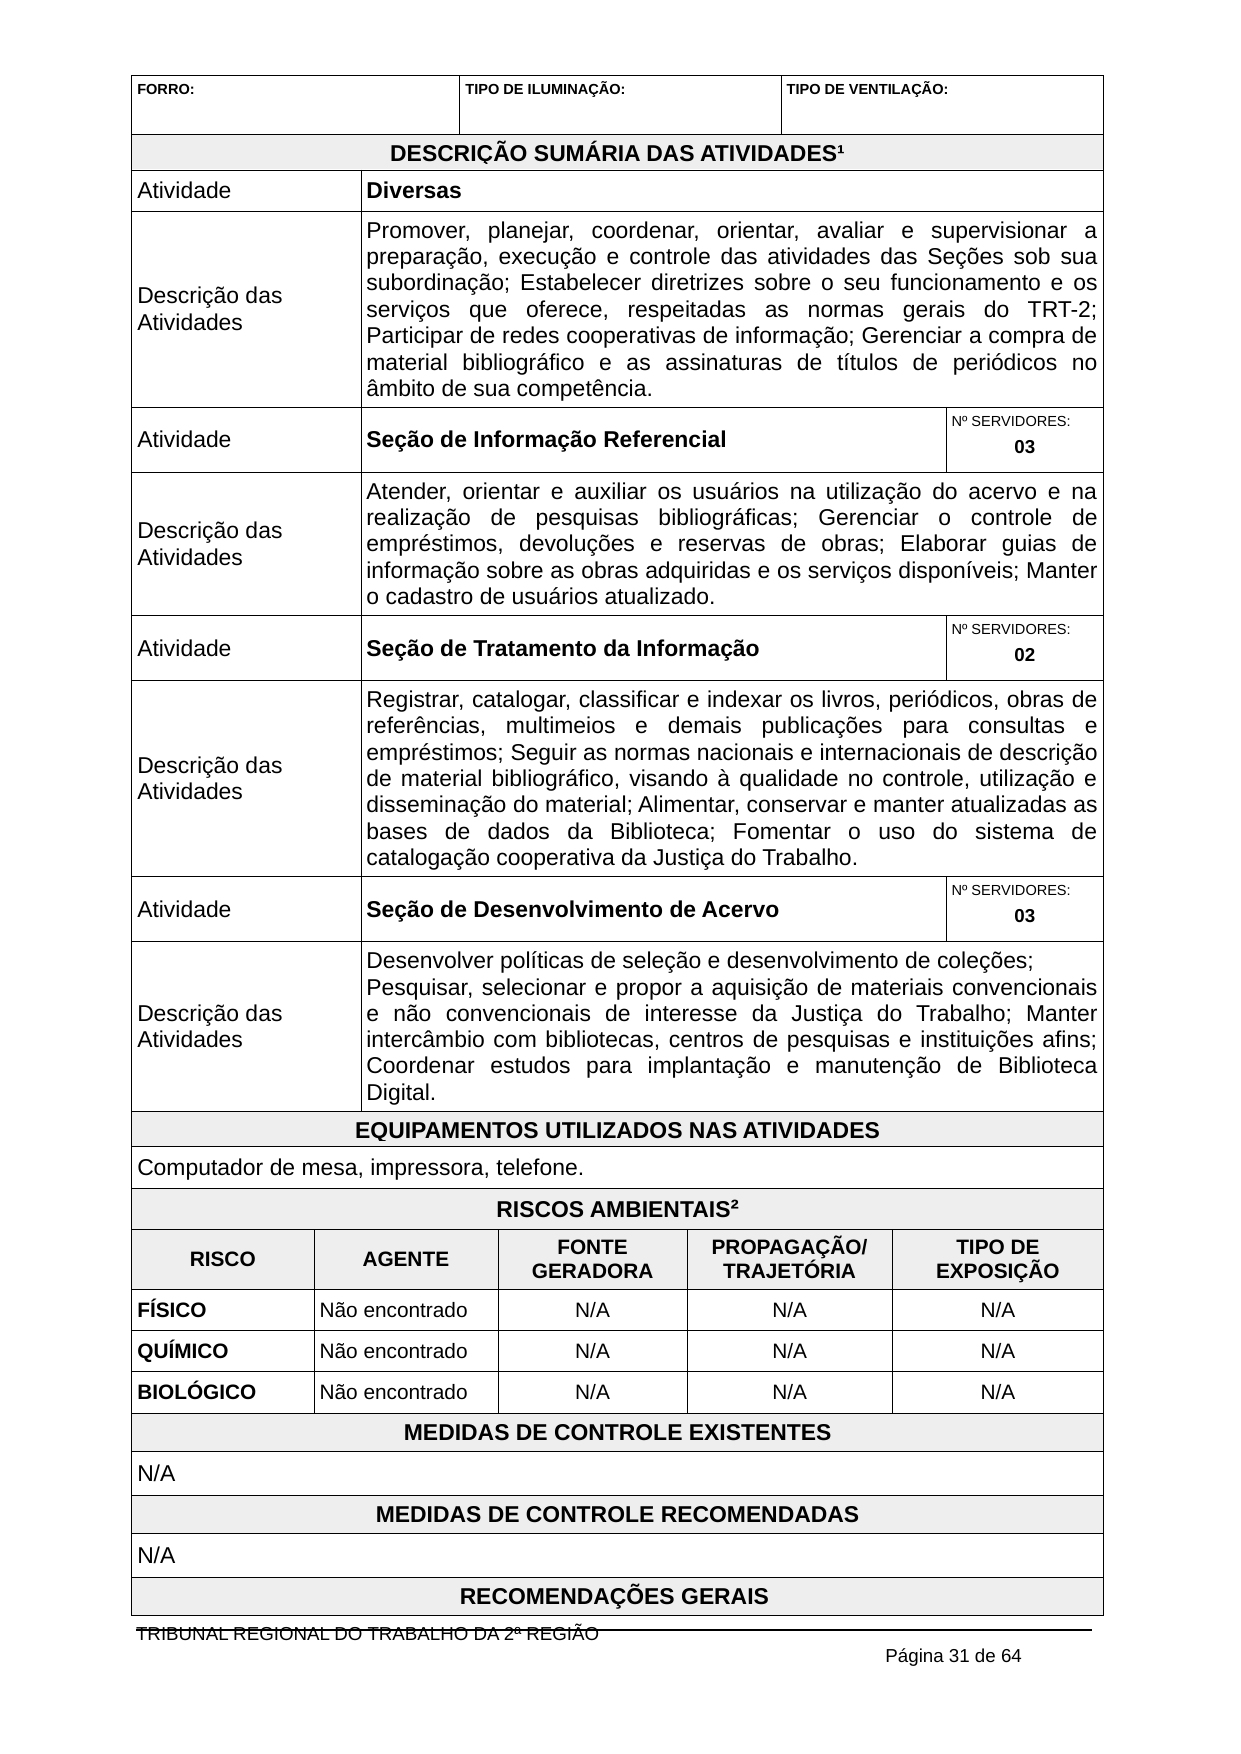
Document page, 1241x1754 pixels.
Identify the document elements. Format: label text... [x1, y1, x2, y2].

table_cell BIOLÓGICO [132, 1372, 314, 1413]
table_cell Nº SERVIDORES: 03 [947, 408, 1103, 472]
table_header AGENTE [315, 1230, 498, 1289]
table_cell Atividade [132, 616, 361, 680]
table_cell Seção de Tratamento da Informação [362, 616, 946, 680]
table_cell QUÍMICO [132, 1331, 314, 1371]
table_cell Não encontrado [315, 1372, 498, 1413]
table_cell N/A [893, 1372, 1103, 1413]
table_cell Seção de Informação Referencial [362, 408, 946, 472]
table_cell TIPO DE VENTILAÇÃO: [782, 76, 1103, 134]
table_cell N/A [499, 1290, 687, 1330]
table_cell Atividade [132, 877, 361, 941]
table_cell Promover, planejar, coordenar, orientar, avaliar e supervisionar a preparação, execução e controle das atividades das Seções sob sua subordinação; Estabelecer diretrizes sobre o seu funcionamento e os serviços que oferece, respeitadas as normas gerais do TRT-2; Participar de redes cooperativas de informação; Gerenciar a compra de material bibliográfico e as assinaturas de títulos de periódicos no âmbito de sua competência. [362, 212, 1103, 407]
table_cell N/A [688, 1372, 892, 1413]
table_cell N/A [499, 1372, 687, 1413]
table_cell EQUIPAMENTOS UTILIZADOS NAS ATIVIDADES [132, 1112, 1103, 1146]
table_cell RISCOS AMBIENTAIS² [132, 1189, 1103, 1229]
table_cell MEDIDAS DE CONTROLE RECOMENDADAS [132, 1496, 1103, 1533]
table_cell FÍSICO [132, 1290, 314, 1330]
table_cell Não encontrado [315, 1331, 498, 1371]
table_cell N/A [132, 1452, 1103, 1495]
table_cell Atender, orientar e auxiliar os usuários na utilização do acervo e na realização de pesquisas bibliográficas; Gerenciar o controle de empréstimos, devoluções e reservas de obras; Elaborar guias de informação sobre as obras adquiridas e os serviços disponíveis; Manter o cadastro de usuários atualizado. [362, 473, 1103, 615]
table_cell Desenvolver políticas de seleção e desenvolvimento de coleções; Pesquisar, selecionar e propor a aquisição de materiais convencionais e não convencionais de interesse da Justiça do Trabalho; Manter intercâmbio com bibliotecas, centros de pesquisas e instituições afins; Coordenar estudos para implantação e manutenção de Biblioteca Digital. [362, 942, 1103, 1111]
table_cell Atividade [132, 408, 361, 472]
table_cell RECOMENDAÇÕES GERAIS [132, 1578, 1103, 1615]
table_cell FORRO: [132, 76, 459, 134]
table_cell Diversas [362, 171, 1103, 211]
table_cell TIPO DE ILUMINAÇÃO: [460, 76, 781, 134]
table_cell Computador de mesa, impressora, telefone. [132, 1147, 1103, 1188]
table_cell Descrição das Atividades [132, 681, 361, 876]
table_cell DESCRIÇÃO SUMÁRIA DAS ATIVIDADES¹ [132, 135, 1103, 169]
table_cell Atividade [132, 171, 361, 211]
table_cell N/A [132, 1534, 1103, 1577]
table_cell Descrição das Atividades [132, 473, 361, 615]
table_cell N/A [893, 1331, 1103, 1371]
table_header RISCO [132, 1230, 314, 1289]
table_cell N/A [688, 1290, 892, 1330]
table_cell Nº SERVIDORES: 03 [947, 877, 1103, 941]
table_cell Nº SERVIDORES: 02 [947, 616, 1103, 680]
table_header FONTE GERADORA [499, 1230, 687, 1289]
table_cell N/A [499, 1331, 687, 1371]
table_cell Registrar, catalogar, classificar e indexar os livros, periódicos, obras de referências, multimeios e demais publicações para consultas e empréstimos; Seguir as normas nacionais e internacionais de descrição de material bibliográfico, visando à qualidade no controle, utilização e disseminação do material; Alimentar, conservar e manter atualizadas as bases de dados da Biblioteca; Fomentar o uso do sistema de catalogação cooperativa da Justiça do Trabalho. [362, 681, 1103, 876]
table_cell Não encontrado [315, 1290, 498, 1330]
table_cell Descrição das Atividades [132, 212, 361, 407]
table_cell MEDIDAS DE CONTROLE EXISTENTES [132, 1414, 1103, 1451]
table_cell Seção de Desenvolvimento de Acervo [362, 877, 946, 941]
table_cell N/A [688, 1331, 892, 1371]
table_cell N/A [893, 1290, 1103, 1330]
table_cell Descrição das Atividades [132, 942, 361, 1111]
table_header PROPAGAÇÃO/ TRAJETÓRIA [688, 1230, 892, 1289]
table_header TIPO DE EXPOSIÇÃO [893, 1230, 1103, 1289]
